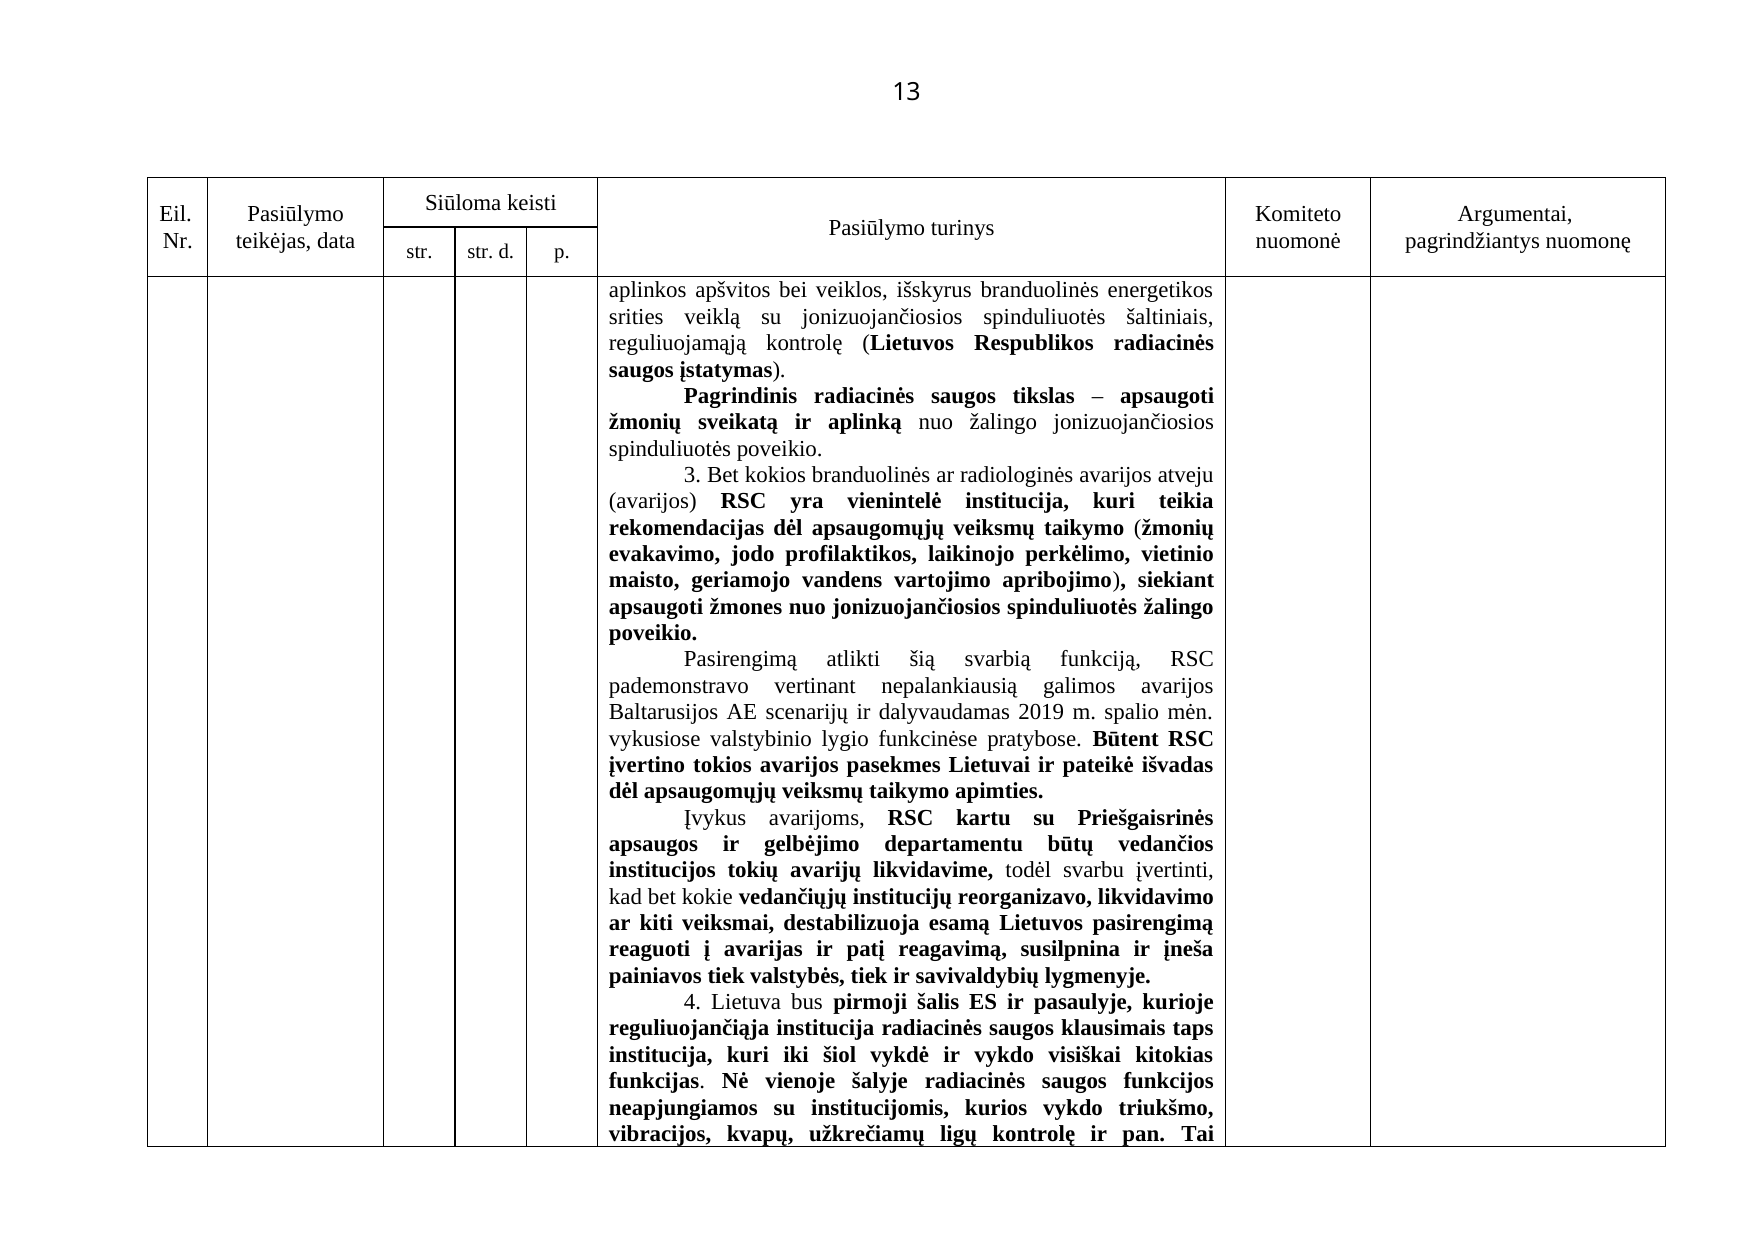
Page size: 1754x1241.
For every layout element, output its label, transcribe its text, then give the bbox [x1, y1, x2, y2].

table_cell [527, 277, 597, 1146]
table_cell [456, 277, 526, 1146]
table_header Argumentai, pagrindžiantys nuomonę [1371, 178, 1665, 276]
table_cell aplinkos apšvitos bei veiklos, išskyrus branduolinės energetikos srities veiklą su jonizuojančiosios spinduliuotės šaltiniais, reguliuojamąją kontrolę (Lietuvos Respublikos radiacinės saugos įstatymas). Pagrindinis radiacinės saugos tikslas – apsaugoti žmonių sveikatą ir aplinką nuo žalingo jonizuojančiosios spinduliuotės poveikio. 3. Bet kokios branduolinės ar radiologinės avarijos atveju (avarijos) RSC yra vienintelė institucija, kuri teikia rekomendacijas dėl apsaugomųjų veiksmų taikymo (žmonių evakavimo, jodo profilaktikos, laikinojo perkėlimo, vietinio maisto, geriamojo vandens vartojimo apribojimo), siekiant apsaugoti žmones nuo jonizuojančiosios spinduliuotės žalingo poveikio. Pasirengimą atlikti šią svarbią funkciją, RSC pademonstravo vertinant nepalankiausią galimos avarijos Baltarusijos AE scenarijų ir dalyvaudamas 2019 m. spalio mėn. vykusiose valstybinio lygio funkcinėse pratybose. Būtent RSC įvertino tokios avarijos pasekmes Lietuvai ir pateikė išvadas dėl apsaugomųjų veiksmų taikymo apimties. Įvykus avarijoms, RSC kartu su Priešgaisrinės apsaugos ir gelbėjimo departamentu būtų vedančios institucijos tokių avarijų likvidavime, todėl svarbu įvertinti, kad bet kokie vedančiųjų institucijų reorganizavo, likvidavimo ar kiti veiksmai, destabilizuoja esamą Lietuvos pasirengimą reaguoti į avarijas ir patį reagavimą, susilpnina ir įneša painiavos tiek valstybės, tiek ir savivaldybių lygmenyje. 4. Lietuva bus pirmoji šalis ES ir pasaulyje, kurioje reguliuojančiąja institucija radiacinės saugos klausimais taps institucija, kuri iki šiol vykdė ir vykdo visiškai kitokias funkcijas. Nė vienoje šalyje radiacinės saugos funkcijos neapjungiamos su institucijomis, kurios vykdo triukšmo, vibracijos, kvapų, užkrečiamų ligų kontrolę ir pan. Tai [598, 277, 1225, 1146]
table_header Komiteto nuomonė [1226, 178, 1370, 276]
table_cell p. [527, 228, 597, 276]
table_header Siūloma keisti [384, 178, 597, 226]
table_header Eil. Nr. [148, 178, 207, 276]
table_cell [1226, 277, 1370, 1146]
table_header Pasiūlymo turinys [598, 178, 1225, 276]
table_cell [1371, 277, 1665, 1146]
table_cell [208, 277, 383, 1146]
table_cell str. d. [456, 228, 526, 276]
table_header Pasiūlymo teikėjas, data [208, 178, 383, 276]
table_cell [148, 277, 207, 1146]
table_cell [384, 277, 454, 1146]
table_cell str. [384, 228, 454, 276]
